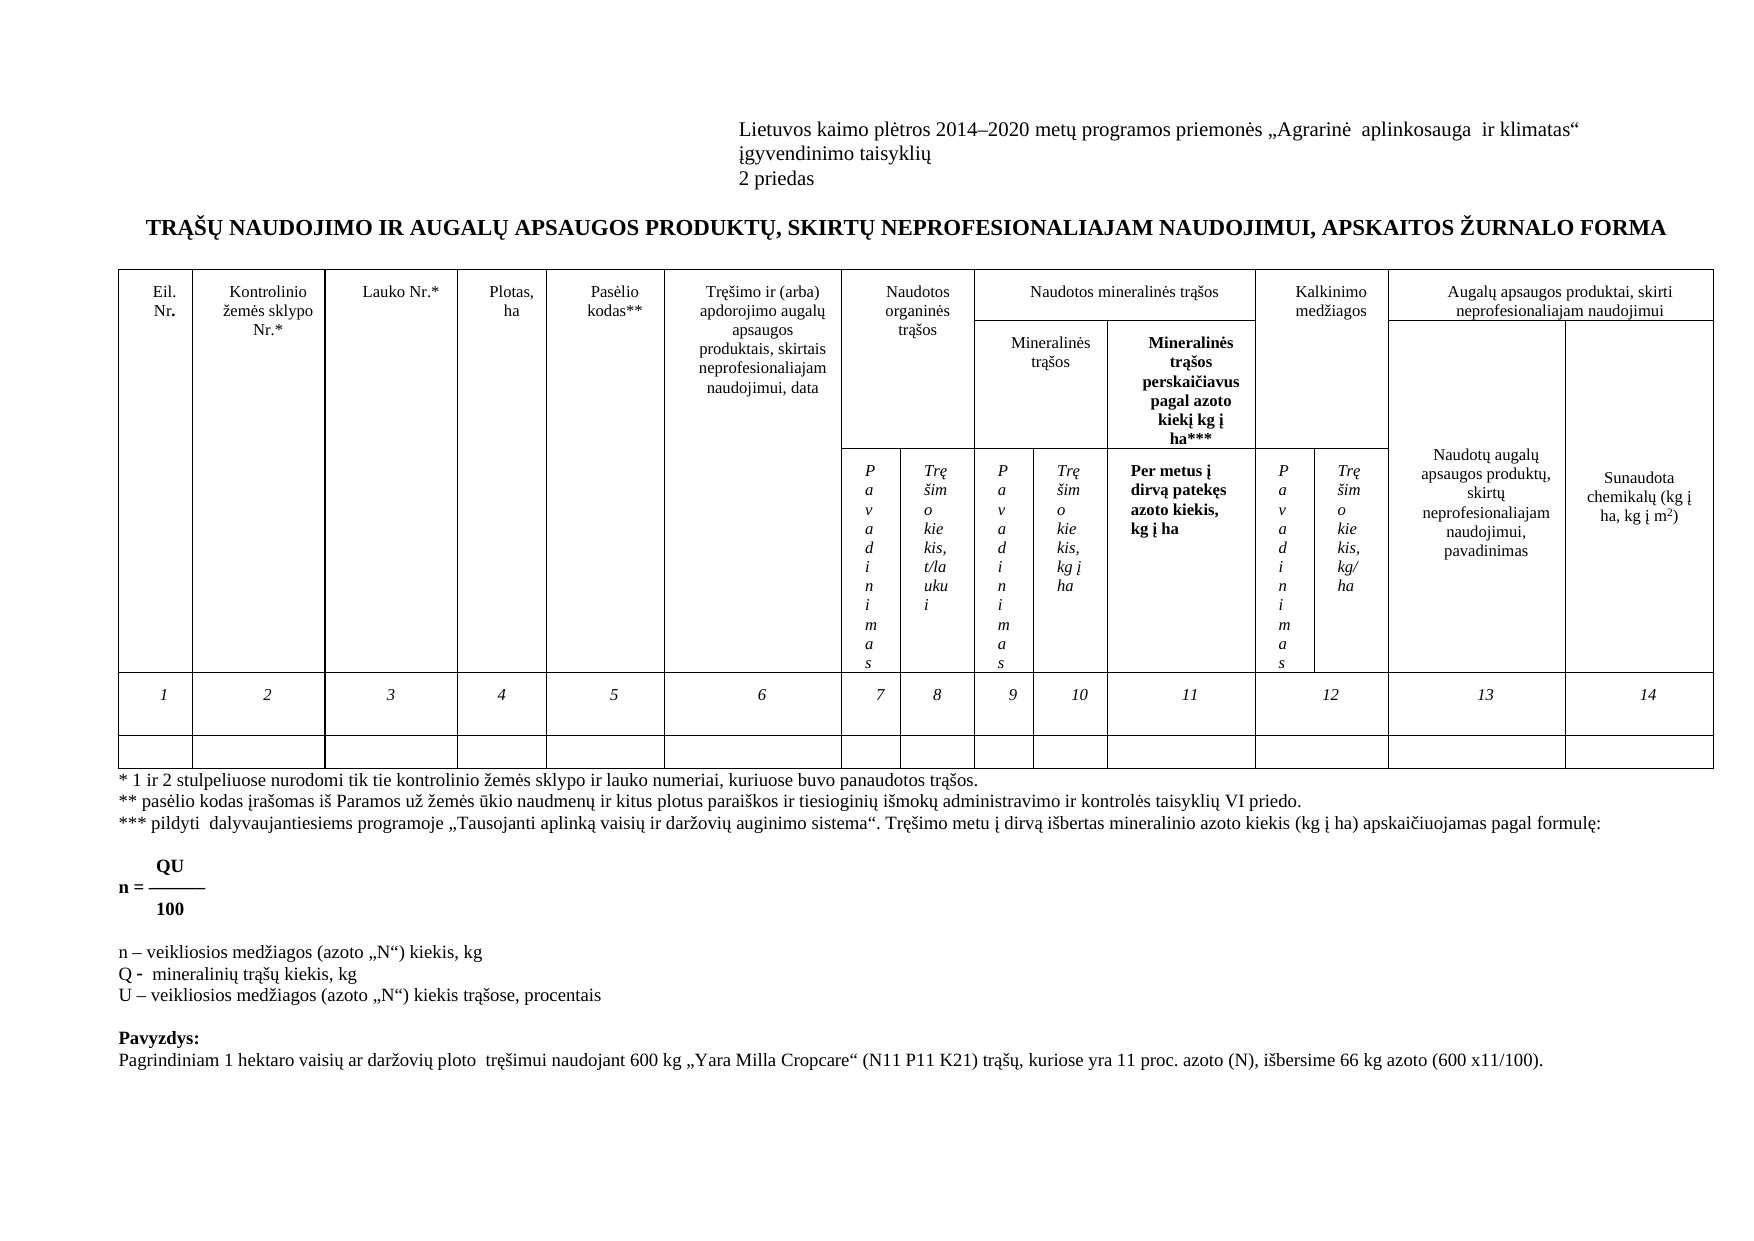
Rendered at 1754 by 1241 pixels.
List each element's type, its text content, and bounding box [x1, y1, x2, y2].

table_header Kalkinimo medžiagos [1256, 270, 1388, 448]
text *** pildyti dalyvaujantiesiems programoje „Tausojanti aplinką vaisių ir daržovių auginimo sistema“. Tręšimo metu į dirvą išbertas mineralinio azoto kiekis (kg į ha) apskaičiuojamas pagal formulę: [118, 812, 1695, 833]
table_header Eil. Nr. [119, 270, 192, 448]
text * 1 ir 2 stulpeliuose nurodomi tik tie kontrolinio žemės sklypo ir lauko numeriai, kuriuose buvo panaudotos trąšos. [118, 769, 1695, 790]
table_cell [119, 736, 192, 767]
table_cell [1034, 736, 1107, 767]
table_cell [458, 736, 546, 767]
text n – veikliosios medžiagos (azoto „N“) kiekis, kg [118, 941, 1695, 962]
table_cell Tręšimo kiekis, kg į ha [1034, 449, 1107, 672]
table_cell [665, 448, 841, 672]
table_cell [119, 448, 192, 672]
table_cell [842, 736, 900, 767]
table_cell [1256, 736, 1388, 767]
table_cell Tręšimo kiekis, kg/ha [1315, 449, 1388, 672]
text QU [118, 855, 1695, 876]
table_cell 1 [119, 673, 192, 735]
table_header Pasėlio kodas** [547, 270, 664, 448]
table_cell 7 [842, 673, 900, 735]
table_cell 5 [547, 673, 664, 735]
text Pavyzdys: [118, 1027, 1695, 1049]
text Lietuvos kaimo plėtros 2014–2020 metų programos priemonės „Agrarinė aplinkosauga ir klimatas“ įgyvendinimo taisyklių [738, 117, 1695, 165]
table_cell [193, 448, 324, 672]
table_header Plotas, ha [458, 270, 546, 448]
table_cell Mineralinės trąšos [975, 321, 1107, 448]
table_cell 11 [1108, 673, 1255, 735]
table_cell Tręšimo kiekis, t/laukui [901, 449, 974, 672]
table_header Lauko Nr.* [326, 270, 457, 448]
text Pagrindiniam 1 hektaro vaisių ar daržovių ploto tręšimui naudojant 600 kg „Yara Milla Cropcare“ (N11 P11 K21) trąšų, kuriose yra 11 proc. azoto (N), išbersime 66 kg azoto (600 x11/100). [118, 1049, 1695, 1070]
table_cell Mineralinės trąšos perskaičiavus pagal azoto kiekį kg į ha*** [1108, 321, 1255, 448]
table_cell 9 [975, 673, 1033, 735]
table_cell [1108, 736, 1255, 767]
table_cell 4 [458, 673, 546, 735]
table_cell Pavadinimas [975, 449, 1033, 672]
table_cell [1389, 736, 1565, 767]
table_cell [1566, 736, 1713, 767]
text ** pasėlio kodas įrašomas iš Paramos už žemės ūkio naudmenų ir kitus plotus paraiškos ir tiesioginių išmokų administravimo ir kontrolės taisyklių VI priedo. [118, 790, 1695, 812]
table_cell Per metus į dirvą patekęs azoto kiekis, kg į ha [1108, 449, 1255, 672]
table_cell Pavadinimas [1256, 449, 1314, 672]
table_header Naudotos mineralinės trąšos [975, 270, 1255, 320]
text 100 [118, 898, 1695, 919]
table_cell 10 [1034, 673, 1107, 735]
text TRĄŠŲ NAUDOJIMO IR AUGALŲ APSAUGOS PRODUKTŲ, SKIRTŲ NEPROFESIONALIAJAM NAUDOJIMUI, APSKAITOS ŽURNALO FORMA [118, 213, 1695, 240]
table_cell [665, 736, 841, 767]
table_header Tręšimo ir (arba) apdorojimo augalų apsaugos produktais, skirtais neprofesionaliajam naudojimui, data [665, 270, 841, 448]
table_cell [901, 736, 974, 767]
table_cell Naudotų augalų apsaugos produktų, skirtų neprofesionaliajam naudojimui, pavadinimas [1389, 321, 1565, 672]
table_cell Sunaudota chemikalų (kg į ha, kg į m2) [1566, 321, 1713, 672]
table_header Augalų apsaugos produktai, skirti neprofesionaliajam naudojimui [1389, 270, 1713, 320]
table_cell 12 [1256, 673, 1388, 735]
table_cell Pavadinimas [842, 449, 900, 672]
table_cell 14 [1566, 673, 1713, 735]
table_cell [193, 736, 324, 767]
table_cell [326, 736, 457, 767]
table_cell [547, 736, 664, 767]
text 2 priedas [738, 165, 1695, 189]
table_cell [326, 448, 457, 672]
table_cell [547, 448, 664, 672]
table_cell 8 [901, 673, 974, 735]
table_cell 3 [326, 673, 457, 735]
text n = –––––– [118, 876, 1695, 898]
table_header Kontrolinio žemės sklypo Nr.* [193, 270, 324, 448]
table_header Naudotos organinės trąšos [842, 270, 974, 448]
table_cell 2 [193, 673, 324, 735]
table_cell 6 [665, 673, 841, 735]
text Q  mineralinių trąšų kiekis, kg [118, 962, 1695, 984]
table_cell [975, 736, 1033, 767]
table_cell 13 [1389, 673, 1565, 735]
text U – veikliosios medžiagos (azoto „N“) kiekis trąšose, procentais [118, 984, 1695, 1006]
table_cell [458, 448, 546, 672]
